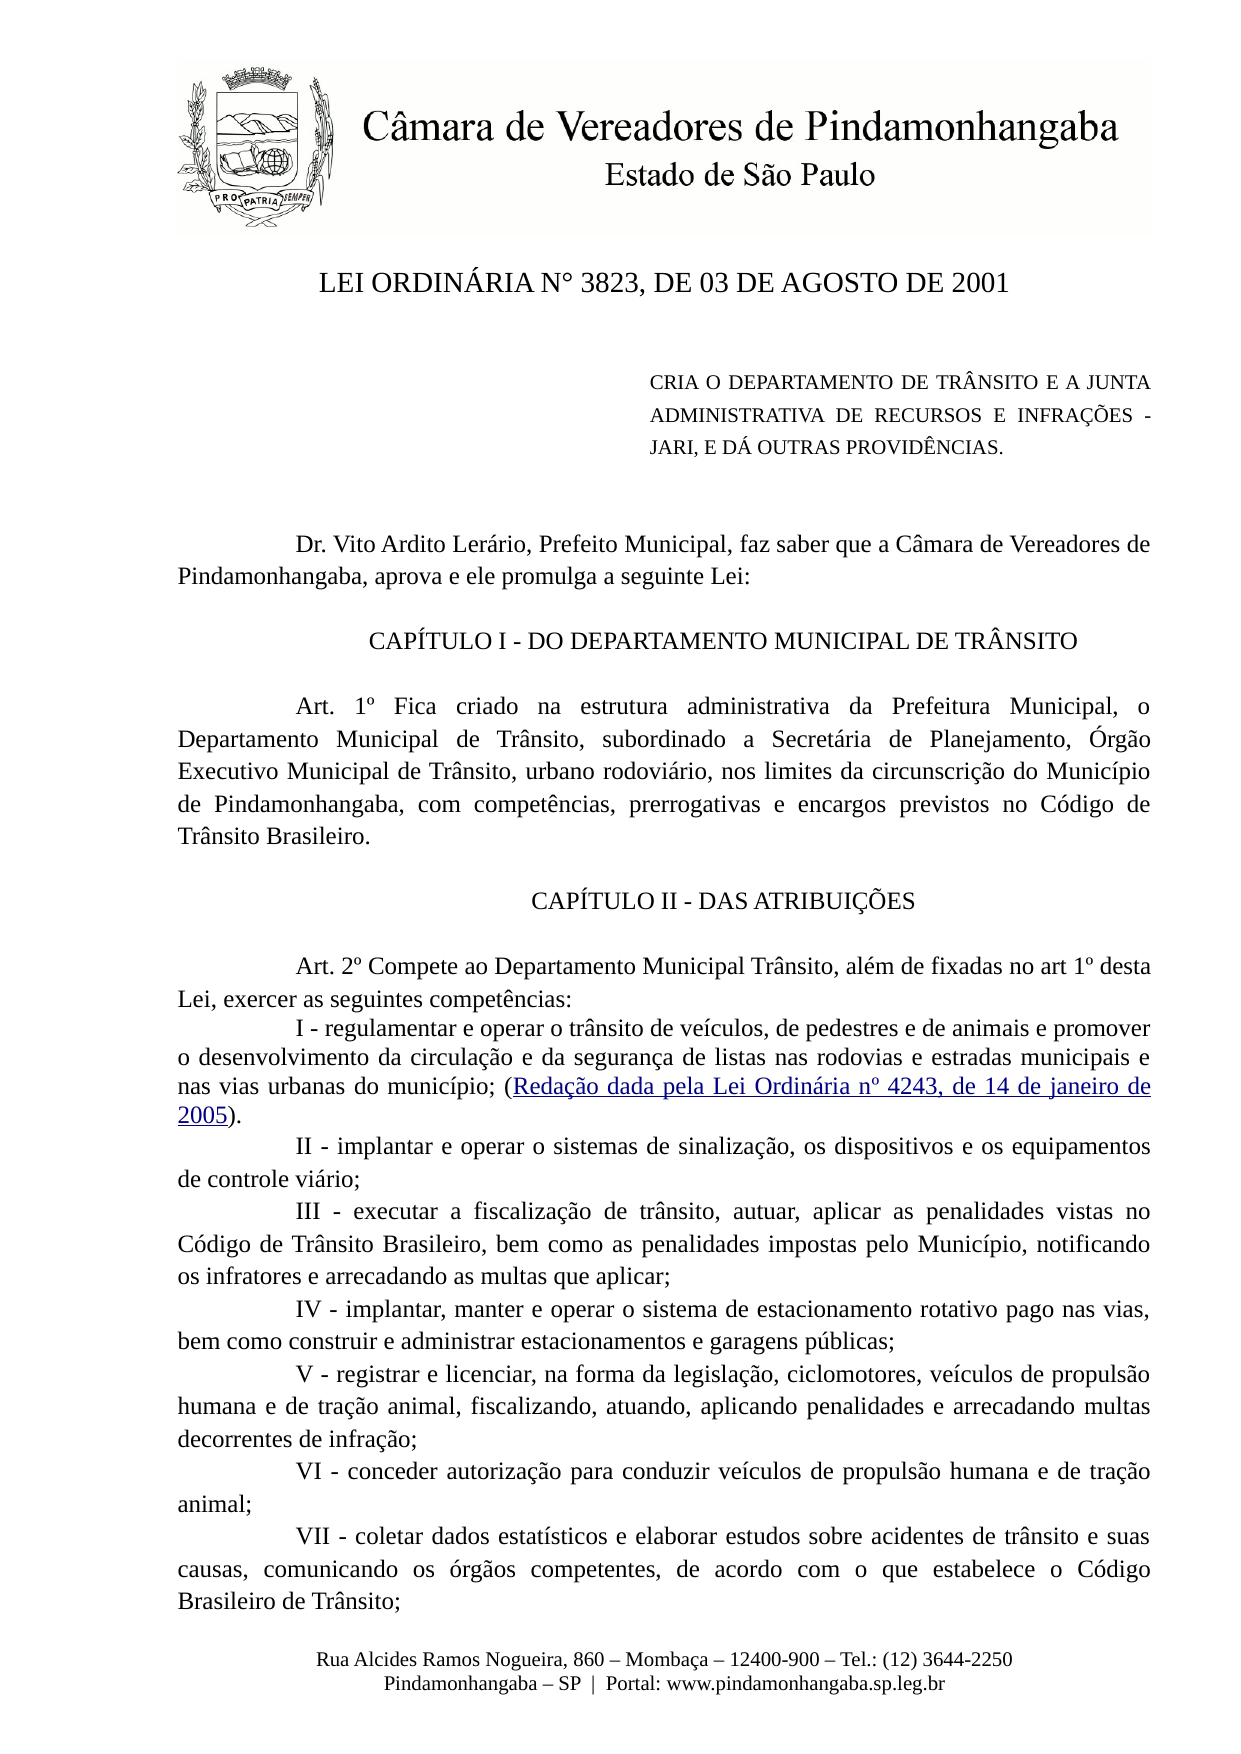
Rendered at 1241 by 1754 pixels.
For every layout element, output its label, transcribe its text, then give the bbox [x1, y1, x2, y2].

text Art. 2º Compete ao Departamento Municipal Trânsito, além de fixadas no art 1º desta Lei, exercer as seguintes competências: [177, 948, 1152, 1013]
text VII - coletar dados estatísticos e elaborar estudos sobre acidentes de trânsito e suas causas, comunicando os órgãos competentes, de acordo com o que estabelece o Código Brasileiro de Trânsito; [177, 1518, 1152, 1616]
text V - registrar e licenciar, na forma da legislação, ciclomotores, veículos de propulsão humana e de tração animal, fiscalizando, atuando, aplicando penalidades e arrecadando multas decorrentes de infração; [177, 1356, 1152, 1453]
text CRIA O DEPARTAMENTO DE TRÂNSITO E A JUNTA ADMINISTRATIVA DE RECURSOS E INFRAÇÕES - JARI, E DÁ OUTRAS PROVIDÊNCIAS. [649, 363, 1152, 461]
text III - executar a fiscalização de trânsito, autuar, aplicar as penalidades vistas no Código de Trânsito Brasileiro, bem como as penalidades impostas pelo Município, notificando os infratores e arrecadando as multas que aplicar; [177, 1193, 1152, 1291]
picture [177, 59, 1152, 236]
text Art. 1º Fica criado na estrutura administrativa da Prefeitura Municipal, o Departamento Municipal de Trânsito, subordinado a Secretária de Planejamento, Órgão Executivo Municipal de Trânsito, urbano rodoviário, nos limites da circunscrição do Município de Pindamonhangaba, com competências, prerrogativas e encargos previstos no Código de Trânsito Brasileiro. [177, 688, 1152, 851]
text LEI ORDINÁRIA N° 3823, de 03 de agosto de 2001 [177, 266, 1152, 298]
text I - regulamentar e operar o trânsito de veículos, de pedestres e de animais e promover o desenvolvimento da circulação e da segurança de listas nas rodovias e estradas municipais e nas vias urbanas do município; (Redação dada pela Lei Ordinária nº 4243, de 14 de janeiro de 2005). [177, 1013, 1152, 1128]
text II - implantar e operar o sistemas de sinalização, os dispositivos e os equipamentos de controle viário; [177, 1128, 1152, 1193]
text CAPÍTULO I - DO DEPARTAMENTO MUNICIPAL DE TRÂNSITO [177, 623, 1152, 656]
text CAPÍTULO II - DAS ATRIBUIÇÕES [177, 883, 1152, 916]
text VI - conceder autorização para conduzir veículos de propulsão humana e de tração animal; [177, 1453, 1152, 1518]
text IV - implantar, manter e operar o sistema de estacionamento rotativo pago nas vias, bem como construir e administrar estacionamentos e garagens públicas; [177, 1291, 1152, 1356]
text Dr. Vito Ardito Lerário, Prefeito Municipal, faz saber que a Câmara de Vereadores de Pindamonhangaba, aprova e ele promulga a seguinte Lei: [177, 526, 1152, 591]
